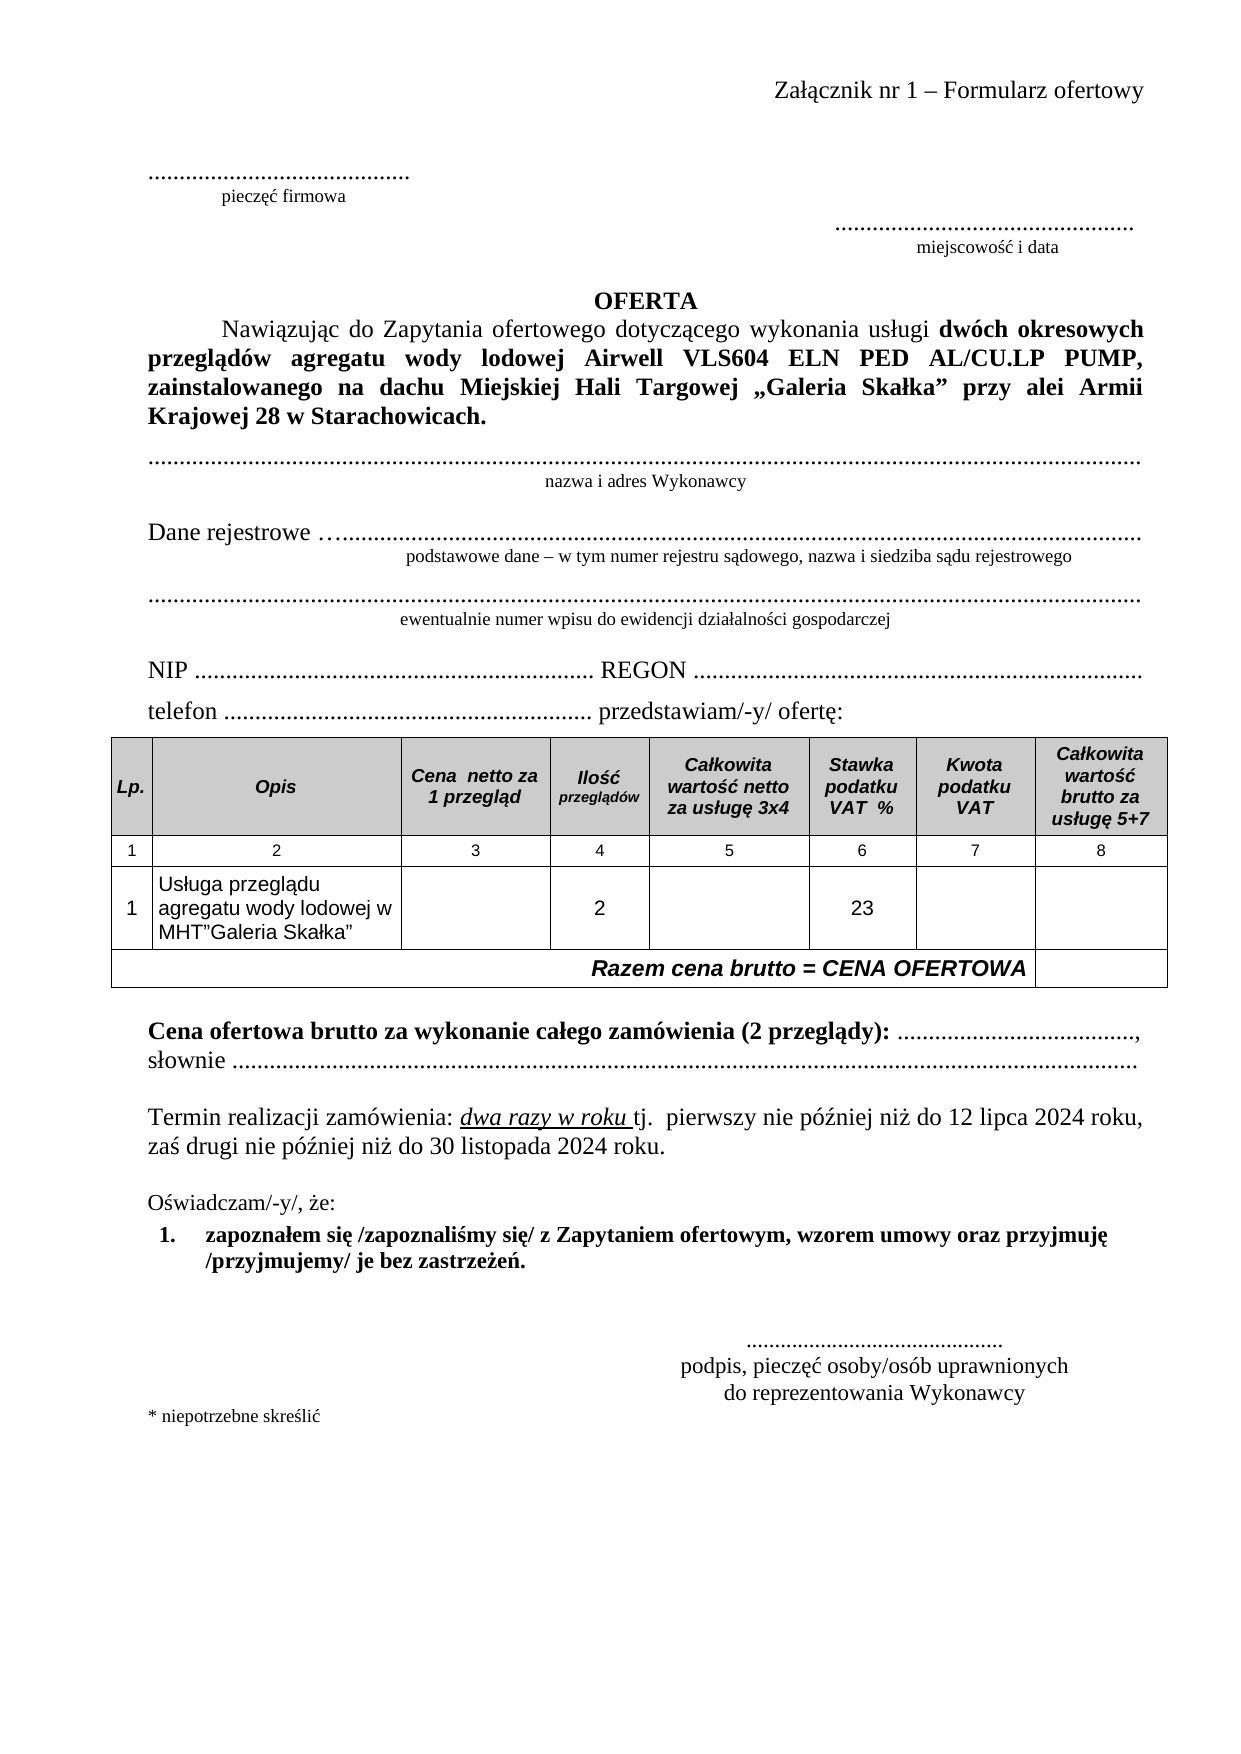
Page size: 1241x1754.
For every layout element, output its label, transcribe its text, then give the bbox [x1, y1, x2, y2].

table_header Ilość przeglądów [551, 738, 649, 835]
table_header Całkowita wartość brutto za usługę 5+7 [1036, 738, 1167, 835]
table_cell [650, 867, 809, 949]
table_header Opis [153, 738, 401, 835]
table_header Stawka podatku VAT % [810, 738, 916, 835]
table_cell Razem cena brutto = CENA OFERTOWA [112, 950, 1035, 987]
text Nawiązując do Zapytania ofertowego dotyczącego wykonania usługi dwóch okresowych przeglądów agregatu wody lodowej Airwell VLS604 ELN PED AL/CU.LP PUMP, zainstalowanego na dachu Miejskiej Hali Targowej „Galeria Skałka” przy alei Armii Krajowej 28 w Starachowicach. [148, 314, 1144, 429]
table_cell 1 [112, 867, 152, 949]
table_cell 5 [650, 836, 809, 866]
text telefon ........................................................... przedstawiam/-y/ ofertę: [148, 696, 1144, 725]
text pieczęć firmowa [148, 185, 1144, 207]
table_cell 3 [402, 836, 550, 866]
table_header Kwota podatku VAT [917, 738, 1035, 835]
text NIP ................................................................ REGON ........................................................................ [148, 655, 1144, 683]
text ................................................ [148, 207, 1134, 236]
table_cell 4 [551, 836, 649, 866]
table_cell 2 [551, 867, 649, 949]
text nazwa i adres Wykonawcy [148, 470, 1144, 492]
table_cell [1036, 950, 1167, 987]
table_cell 2 [153, 836, 401, 866]
text Termin realizacji zamówienia: dwa razy w roku tj. pierwszy nie później niż do 12 lipca 2024 roku, zaś drugi nie później niż do 30 listopada 2024 roku. [148, 1102, 1144, 1160]
text podpis, pieczęć osoby/osób uprawnionych [605, 1353, 1144, 1379]
text ............................................................................................................................................................... [148, 441, 1144, 470]
table_cell 7 [917, 836, 1035, 866]
text Załącznik nr 1 – Formularz ofertowy [148, 75, 1144, 104]
table_cell [917, 867, 1035, 949]
text słownie ................................................................................................................................................. [148, 1045, 1144, 1073]
table_header Lp. [112, 738, 152, 835]
table_header Całkowita wartość netto za usługę 3x4 [650, 738, 809, 835]
list zapoznałem się /zapoznaliśmy się/ z Zapytaniem ofertowym, wzorem umowy oraz przyjmuję /przyjmujemy/ je bez zastrzeżeń. [158, 1221, 1144, 1273]
table_cell 1 [112, 836, 152, 866]
table_cell 6 [810, 836, 916, 866]
text .......................................... [148, 156, 1144, 185]
table_cell Usługa przeglądu agregatu wody lodowej w MHT”Galeria Skałka” [153, 867, 401, 949]
text ewentualnie numer wpisu do ewidencji działalności gospodarczej [148, 608, 1144, 630]
table_cell [1036, 867, 1167, 949]
text podstawowe dane – w tym numer rejestru sądowego, nazwa i siedziba sądu rejestrowego [335, 545, 1144, 567]
text ............................................. [605, 1326, 1144, 1353]
table_cell 8 [1036, 836, 1167, 866]
text Cena ofertowa brutto za wykonanie całego zamówienia (2 przeglądy): ......................................, [148, 1016, 1144, 1045]
text do reprezentowania Wykonawcy [605, 1379, 1144, 1405]
table_cell 23 [810, 867, 916, 949]
text OFERTA [148, 286, 1144, 314]
text Dane rejestrowe …................................................................................................................................ [148, 517, 1144, 545]
text ............................................................................................................................................................... [148, 579, 1144, 608]
table_cell [402, 867, 550, 949]
text miejscowość i data [148, 236, 1144, 257]
text * niepotrzebne skreślić [148, 1405, 1144, 1427]
text Oświadczam/-y/, że: [147, 1188, 1144, 1215]
table_header Cena netto za 1 przegląd [402, 738, 550, 835]
